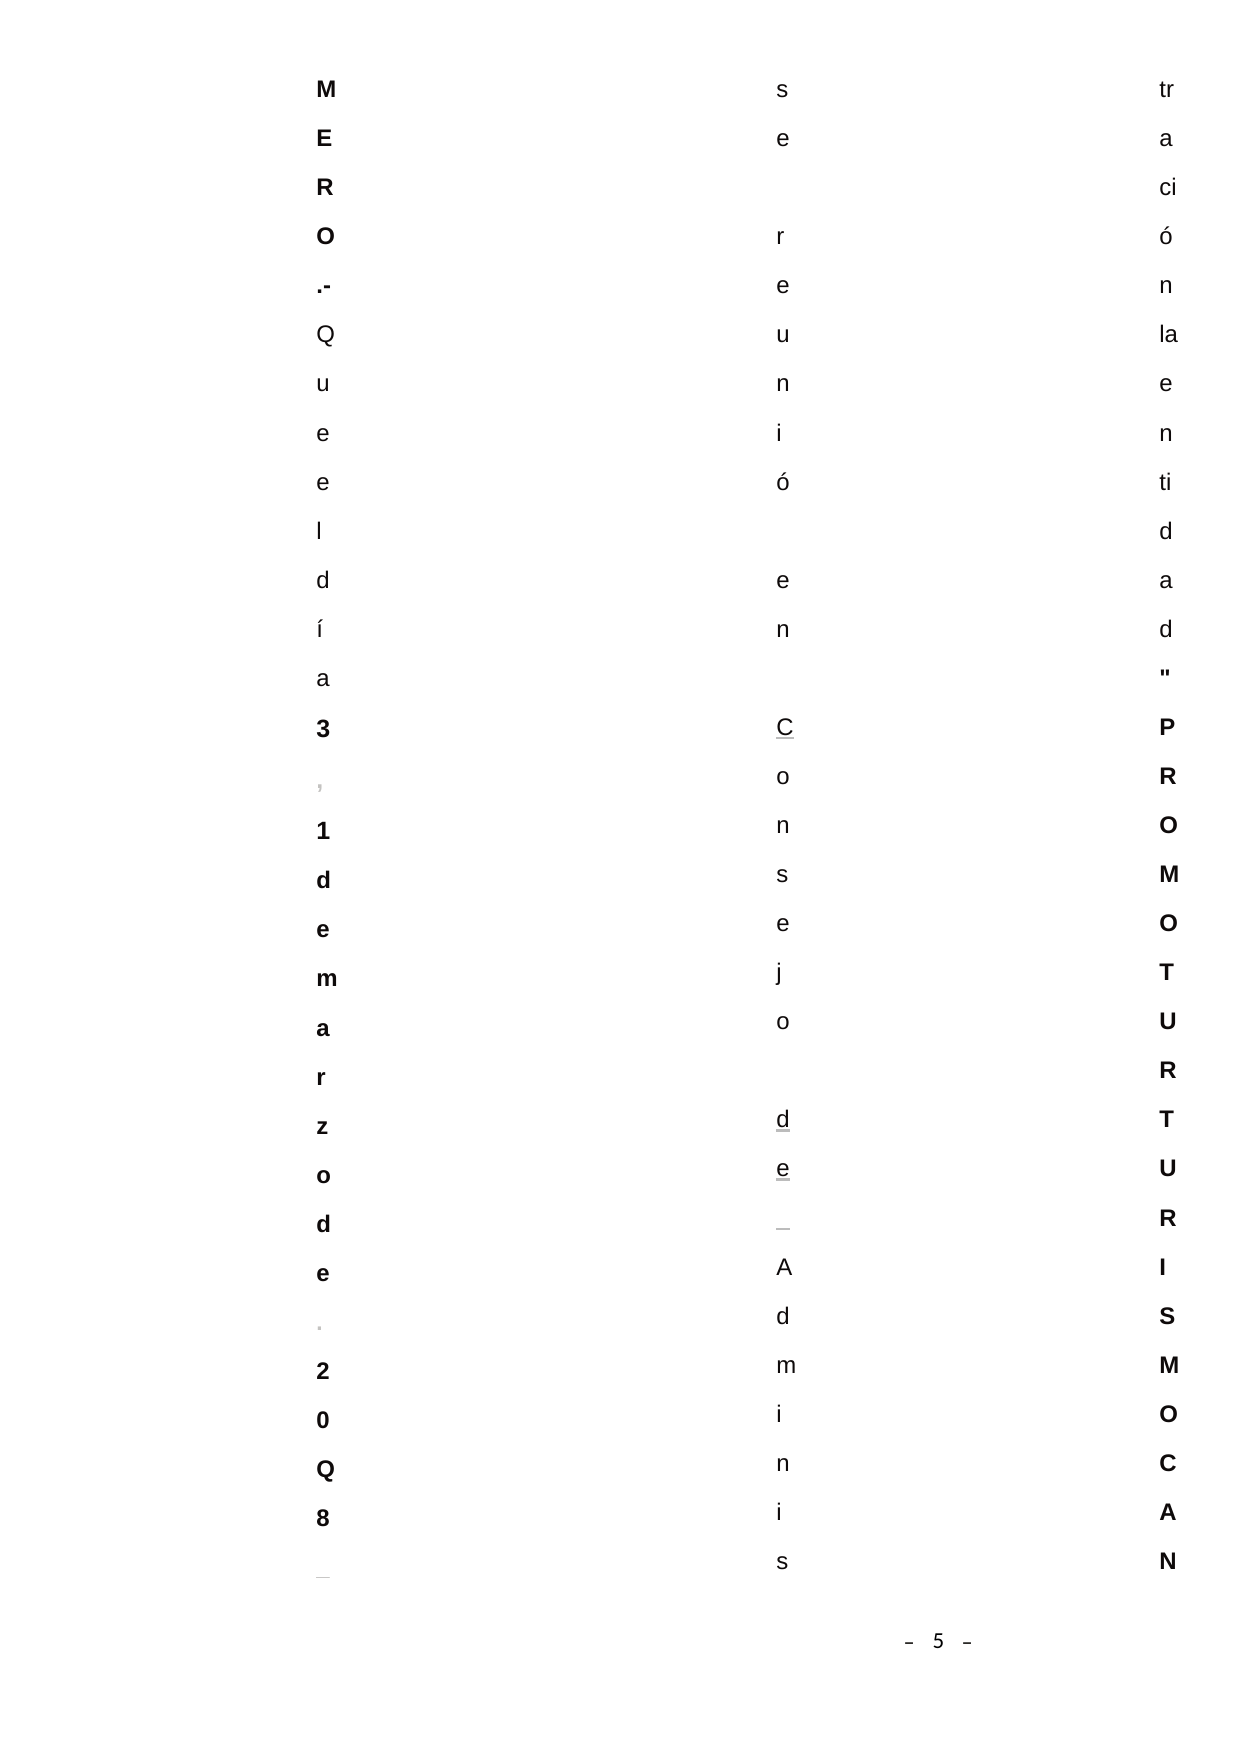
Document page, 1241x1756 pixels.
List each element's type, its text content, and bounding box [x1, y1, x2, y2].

text PRIMERO.- Que el día 3,1 de marzo de . 20Q8_ se reunió en Consejo de Administración la entidad "PROMOTUR TURISMO CANARIAS, S.A.", dónde se adoptaron por UNANIMIDAD, entre [1159, 75, 1178, 1574]
text PRIMERO.- Que el día 3,1 de marzo de . 20Q8_ se reunió en Consejo de Administración la entidad "PROMOTUR TURISMO CANARIAS, S.A.", dónde se adoptaron por UNANIMIDAD, entre [316, 75, 332, 1581]
